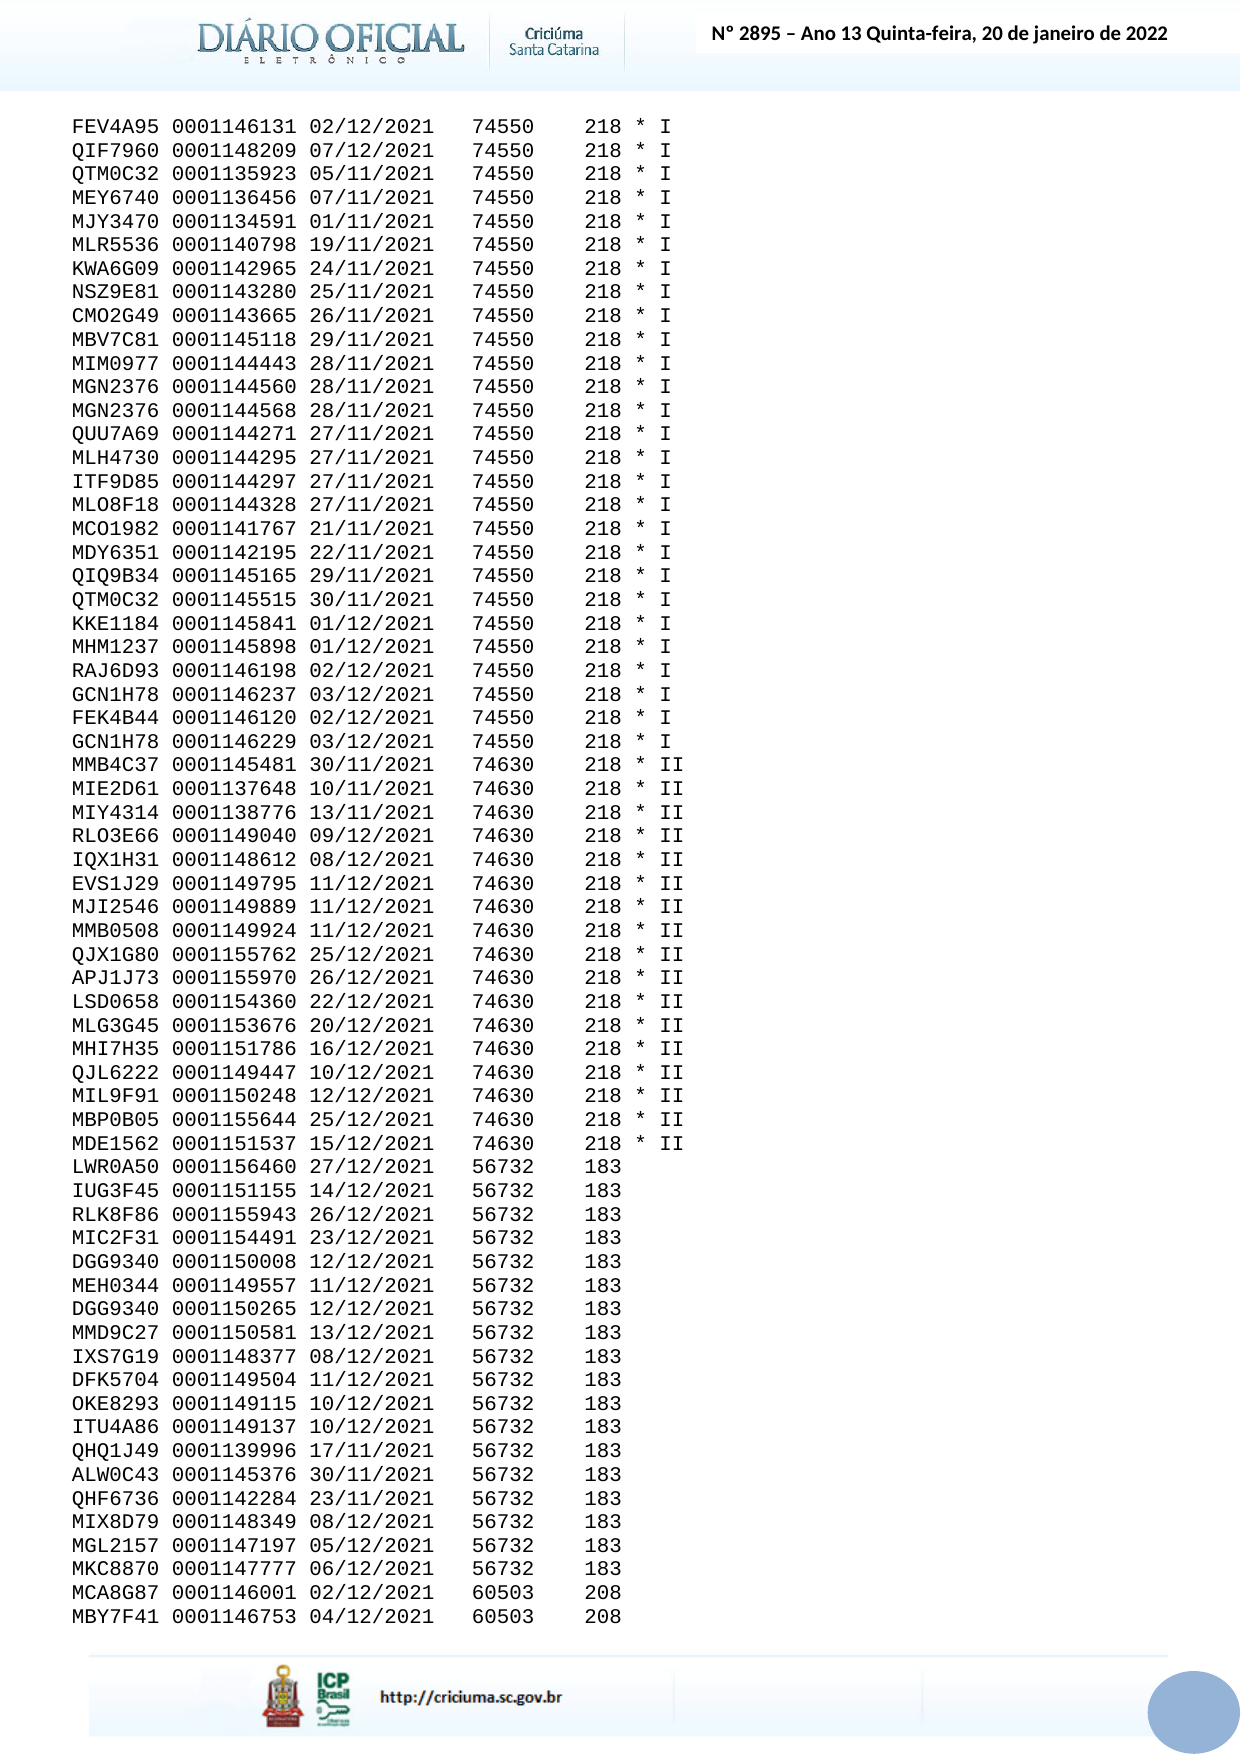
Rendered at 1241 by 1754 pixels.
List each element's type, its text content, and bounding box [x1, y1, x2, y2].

text MGN2376 0001144568 28/11/2021 74550 218 * I [59, 400, 1181, 423]
text DGG9340 0001150008 12/12/2021 56732 183 [59, 1251, 1181, 1275]
text MIX8D79 0001148349 08/12/2021 56732 183 [59, 1511, 1181, 1535]
text QUU7A69 0001144271 27/11/2021 74550 218 * I [59, 423, 1181, 447]
text QJX1G80 0001155762 25/12/2021 74630 218 * II [59, 944, 1181, 967]
text MDY6351 0001142195 22/11/2021 74550 218 * I [59, 542, 1181, 565]
text MCO1982 0001141767 21/11/2021 74550 218 * I [59, 518, 1181, 542]
text OKE8293 0001149115 10/12/2021 56732 183 [59, 1393, 1181, 1417]
text CMO2G49 0001143665 26/11/2021 74550 218 * I [59, 305, 1181, 329]
text DFK5704 0001149504 11/12/2021 56732 183 [59, 1369, 1181, 1393]
text MIL9F91 0001150248 12/12/2021 74630 218 * II [59, 1086, 1181, 1109]
text MHI7H35 0001151786 16/12/2021 74630 218 * II [59, 1038, 1181, 1062]
text KWA6G09 0001142965 24/11/2021 74550 218 * I [59, 258, 1181, 282]
text QHF6736 0001142284 23/11/2021 56732 183 [59, 1487, 1181, 1511]
text MMD9C27 0001150581 13/12/2021 56732 183 [59, 1322, 1181, 1346]
text ITU4A86 0001149137 10/12/2021 56732 183 [59, 1417, 1181, 1440]
text MIM0977 0001144443 28/11/2021 74550 218 * I [59, 352, 1181, 376]
text MIE2D61 0001137648 10/11/2021 74630 218 * II [59, 778, 1181, 802]
text IXS7G19 0001148377 08/12/2021 56732 183 [59, 1346, 1181, 1369]
text RLK8F86 0001155943 26/12/2021 56732 183 [59, 1204, 1181, 1227]
text MJI2546 0001149889 11/12/2021 74630 218 * II [59, 896, 1181, 920]
text QIF7960 0001148209 07/12/2021 74550 218 * I [59, 140, 1181, 163]
text GCN1H78 0001146229 03/12/2021 74550 218 * I [59, 731, 1181, 754]
text QJL6222 0001149447 10/12/2021 74630 218 * II [59, 1062, 1181, 1086]
text EVS1J29 0001149795 11/12/2021 74630 218 * II [59, 873, 1181, 896]
text APJ1J73 0001155970 26/12/2021 74630 218 * II [59, 967, 1181, 991]
text MLH4730 0001144295 27/11/2021 74550 218 * I [59, 447, 1181, 471]
text IQX1H31 0001148612 08/12/2021 74630 218 * II [59, 849, 1181, 873]
text QHQ1J49 0001139996 17/11/2021 56732 183 [59, 1440, 1181, 1464]
text MBV7C81 0001145118 29/11/2021 74550 218 * I [59, 329, 1181, 352]
text MGL2157 0001147197 05/12/2021 56732 183 [59, 1535, 1181, 1558]
text MBY7F41 0001146753 04/12/2021 60503 208 [59, 1606, 1181, 1629]
text RLO3E66 0001149040 09/12/2021 74630 218 * II [59, 825, 1181, 849]
text RAJ6D93 0001146198 02/12/2021 74550 218 * I [59, 660, 1181, 683]
text GCN1H78 0001146237 03/12/2021 74550 218 * I [59, 683, 1181, 707]
text MIC2F31 0001154491 23/12/2021 56732 183 [59, 1227, 1181, 1251]
text MDE1562 0001151537 15/12/2021 74630 218 * II [59, 1133, 1181, 1156]
text MMB0508 0001149924 11/12/2021 74630 218 * II [59, 920, 1181, 944]
text MEH0344 0001149557 11/12/2021 56732 183 [59, 1275, 1181, 1298]
text MMB4C37 0001145481 30/11/2021 74630 218 * II [59, 754, 1181, 778]
text IUG3F45 0001151155 14/12/2021 56732 183 [59, 1180, 1181, 1204]
text KKE1184 0001145841 01/12/2021 74550 218 * I [59, 613, 1181, 636]
text QTM0C32 0001135923 05/11/2021 74550 218 * I [59, 163, 1181, 187]
text ITF9D85 0001144297 27/11/2021 74550 218 * I [59, 471, 1181, 494]
text LSD0658 0001154360 22/12/2021 74630 218 * II [59, 991, 1181, 1014]
text MKC8870 0001147777 06/12/2021 56732 183 [59, 1558, 1181, 1582]
text QTM0C32 0001145515 30/11/2021 74550 218 * I [59, 589, 1181, 613]
text QIQ9B34 0001145165 29/11/2021 74550 218 * I [59, 565, 1181, 589]
text MGN2376 0001144560 28/11/2021 74550 218 * I [59, 376, 1181, 400]
text LWR0A50 0001156460 27/12/2021 56732 183 [59, 1156, 1181, 1180]
text MLR5536 0001140798 19/11/2021 74550 218 * I [59, 234, 1181, 258]
text FEK4B44 0001146120 02/12/2021 74550 218 * I [59, 707, 1181, 731]
text MIY4314 0001138776 13/11/2021 74630 218 * II [59, 802, 1181, 825]
text ALW0C43 0001145376 30/11/2021 56732 183 [59, 1464, 1181, 1487]
text MJY3470 0001134591 01/11/2021 74550 218 * I [59, 211, 1181, 234]
text MHM1237 0001145898 01/12/2021 74550 218 * I [59, 636, 1181, 660]
text MEY6740 0001136456 07/11/2021 74550 218 * I [59, 187, 1181, 211]
text MLO8F18 0001144328 27/11/2021 74550 218 * I [59, 494, 1181, 518]
text MBP0B05 0001155644 25/12/2021 74630 218 * II [59, 1109, 1181, 1133]
text MCA8G87 0001146001 02/12/2021 60503 208 [59, 1582, 1181, 1606]
text FEV4A95 0001146131 02/12/2021 74550 218 * I [59, 116, 1181, 140]
text NSZ9E81 0001143280 25/11/2021 74550 218 * I [59, 282, 1181, 305]
text MLG3G45 0001153676 20/12/2021 74630 218 * II [59, 1014, 1181, 1038]
text DGG9340 0001150265 12/12/2021 56732 183 [59, 1298, 1181, 1322]
